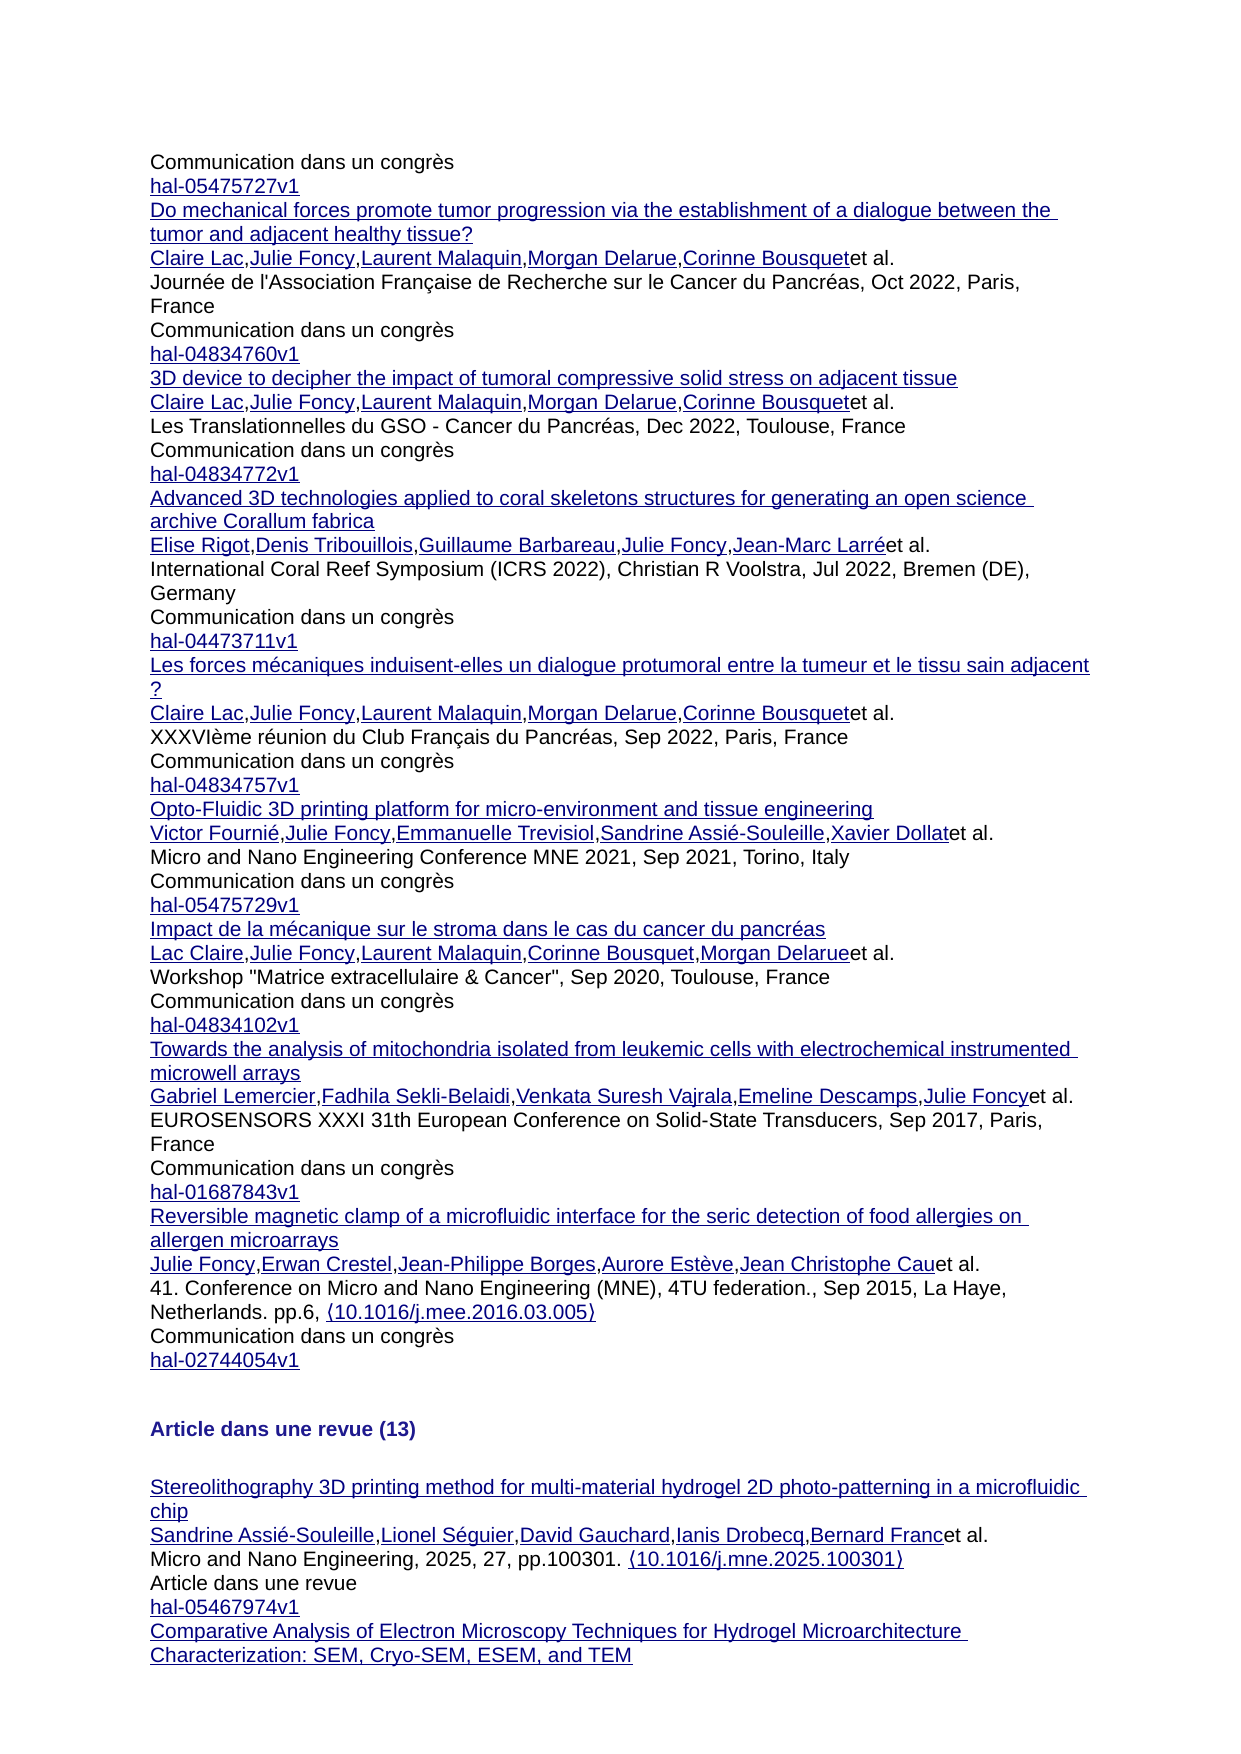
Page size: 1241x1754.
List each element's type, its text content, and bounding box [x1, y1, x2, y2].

table_cell Impact de la mécanique sur le stroma dans le cas du cancer du pancréas Lac Claire,Julie Foncy,Laurent Malaquin,Corinne Bousquet,Morgan Delarueet al. Workshop "Matrice extracellulaire & Cancer", Sep 2020, Toulouse, France Communication dans un congrès hal-04834102v1 [150, 917, 1090, 1036]
table_cell ? Claire Lac,Julie Foncy,Laurent Malaquin,Morgan Delarue,Corinne Bousquetet al. XXXVIème réunion du Club Français du Pancréas, Sep 2022, Paris, France Communication dans un congrès hal-04834757v1 [150, 675, 1090, 797]
table_cell Towards the analysis of mitochondria isolated from leukemic cells with electrochemical instrumented microwell arrays Gabriel Lemercier,Fadhila Sekli-Belaidi,Venkata Suresh Vajrala,Emeline Descamps,Julie Foncyet al. EUROSENSORS XXXI 31th European Conference on Solid-State Transducers, Sep 2017, Paris, France Communication dans un congrès hal-01687843v1 [150, 1036, 1090, 1204]
table_cell Communication dans un congrès hal-05475727v1 [150, 150, 1090, 198]
table_cell Advanced 3D technologies applied to coral skeletons structures for generating an open science archive Corallum fabrica Elise Rigot,Denis Tribouillois,Guillaume Barbareau,Julie Foncy,Jean-Marc Larréet al. International Coral Reef Symposium (ICRS 2022), Christian R Voolstra, Jul 2022, Bremen (DE), Germany Communication dans un congrès hal-04473711v1 [150, 485, 1090, 653]
table_cell Comparative Analysis of Electron Microscopy Techniques for Hydrogel Microarchitecture Characterization: SEM, Cryo-SEM, ESEM, and TEM [150, 1619, 1090, 1667]
table_header Stereolithography 3D printing method for multi-material hydrogel 2D photo-patterning in a microfluidic chip Sandrine Assié-Souleille,Lionel Séguier,David Gauchard,Ianis Drobecq,Bernard Francet al. Micro and Nano Engineering, 2025, 27, pp.100301. ⟨10.1016/j.mne.2025.100301⟩ Article dans une revue hal-05467974v1 [150, 1475, 1090, 1619]
table_cell Reversible magnetic clamp of a microfluidic interface for the seric detection of food allergies on allergen microarrays Julie Foncy,Erwan Crestel,Jean-Philippe Borges,Aurore Estève,Jean Christophe Cauet al. 41. Conference on Micro and Nano Engineering (MNE), 4TU federation., Sep 2015, La Haye, Netherlands. pp.6, ⟨10.1016/j.mee.2016.03.005⟩ Communication dans un congrès hal-02744054v1 [150, 1204, 1090, 1372]
table_cell 3D device to decipher the impact of tumoral compressive solid stress on adjacent tissue Claire Lac,Julie Foncy,Laurent Malaquin,Morgan Delarue,Corinne Bousquetet al. Les Translationnelles du GSO - Cancer du Pancréas, Dec 2022, Toulouse, France Communication dans un congrès hal-04834772v1 [150, 366, 1090, 485]
table_cell Les forces mécaniques induisent-elles un dialogue protumoral entre la tumeur et le tissu sain adjacent [150, 653, 1090, 674]
table_cell Do mechanical forces promote tumor progression via the establishment of a dialogue between the tumor and adjacent healthy tissue? Claire Lac,Julie Foncy,Laurent Malaquin,Morgan Delarue,Corinne Bousquetet al. Journée de l'Association Française de Recherche sur le Cancer du Pancréas, Oct 2022, Paris, France Communication dans un congrès hal-04834760v1 [150, 198, 1090, 366]
table_cell Opto-Fluidic 3D printing platform for micro-environment and tissue engineering Victor Fournié,Julie Foncy,Emmanuelle Trevisiol,Sandrine Assié-Souleille,Xavier Dollatet al. Micro and Nano Engineering Conference MNE 2021, Sep 2021, Torino, Italy Communication dans un congrès hal-05475729v1 [150, 797, 1090, 917]
subtitle Article dans une revue (13) [150, 1417, 1090, 1441]
